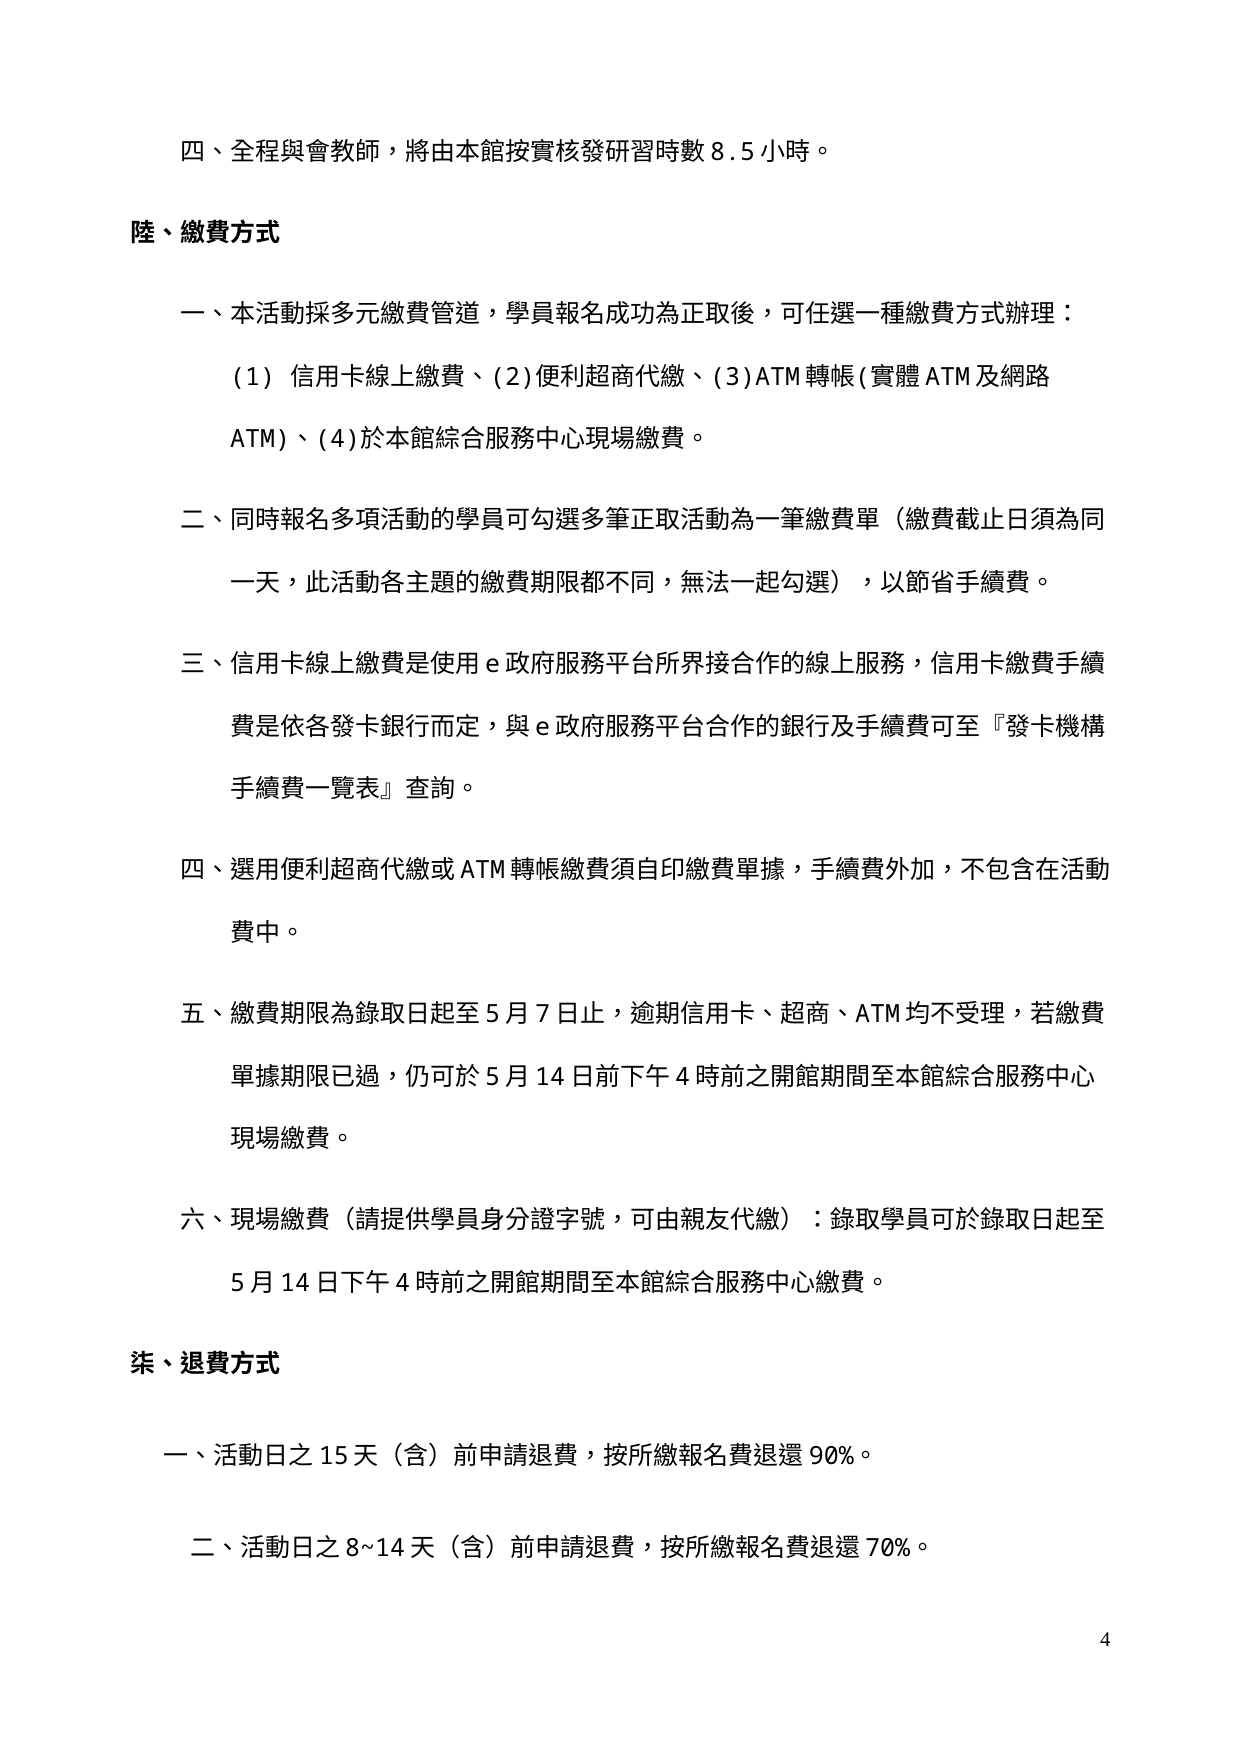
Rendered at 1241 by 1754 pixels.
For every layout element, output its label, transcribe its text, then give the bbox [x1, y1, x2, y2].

text 二、同時報名多項活動的學員可勾選多筆正取活動為一筆繳費單（繳費截止日須為同一天，此活動各主題的繳費期限都不同，無法一起勾選），以節省手續費。 [180, 476, 1110, 601]
text 四、選用便利超商代繳或ATM轉帳繳費須自印繳費單據，手續費外加，不包含在活動費中。 [180, 826, 1110, 951]
text 一、活動日之15天（含）前申請退費，按所繳報名費退還90%。 [130, 1412, 1110, 1474]
text 柒、退費方式 [130, 1320, 1110, 1383]
text 三、信用卡線上繳費是使用e政府服務平台所界接合作的線上服務，信用卡繳費手續費是依各發卡銀行而定，與e政府服務平台合作的銀行及手續費可至『發卡機構手續費一覽表』查詢。 [180, 620, 1110, 808]
text 五、繳費期限為錄取日起至5月7日止，逾期信用卡、超商、ATM均不受理，若繳費單據期限已過，仍可於5月14日前下午4時前之開館期間至本館綜合服務中心現場繳費。 [180, 970, 1110, 1158]
text 一、本活動採多元繳費管道，學員報名成功為正取後，可任選一種繳費方式辦理：(1) 信用卡線上繳費、(2)便利超商代繳、(3)ATM轉帳(實體ATM及網路ATM)、(4)於本館綜合服務中心現場繳費。 [180, 270, 1110, 458]
text 陸、繳費方式 [130, 189, 1110, 251]
text 六、現場繳費（請提供學員身分證字號，可由親友代繳）：錄取學員可於錄取日起至5月14日下午4時前之開館期間至本館綜合服務中心繳費。 [180, 1176, 1110, 1301]
text 二、活動日之8~14天（含）前申請退費，按所繳報名費退還70%。 [130, 1503, 1110, 1566]
text 四、全程與會教師，將由本館按實核發研習時數8.5小時。 [180, 108, 1110, 170]
